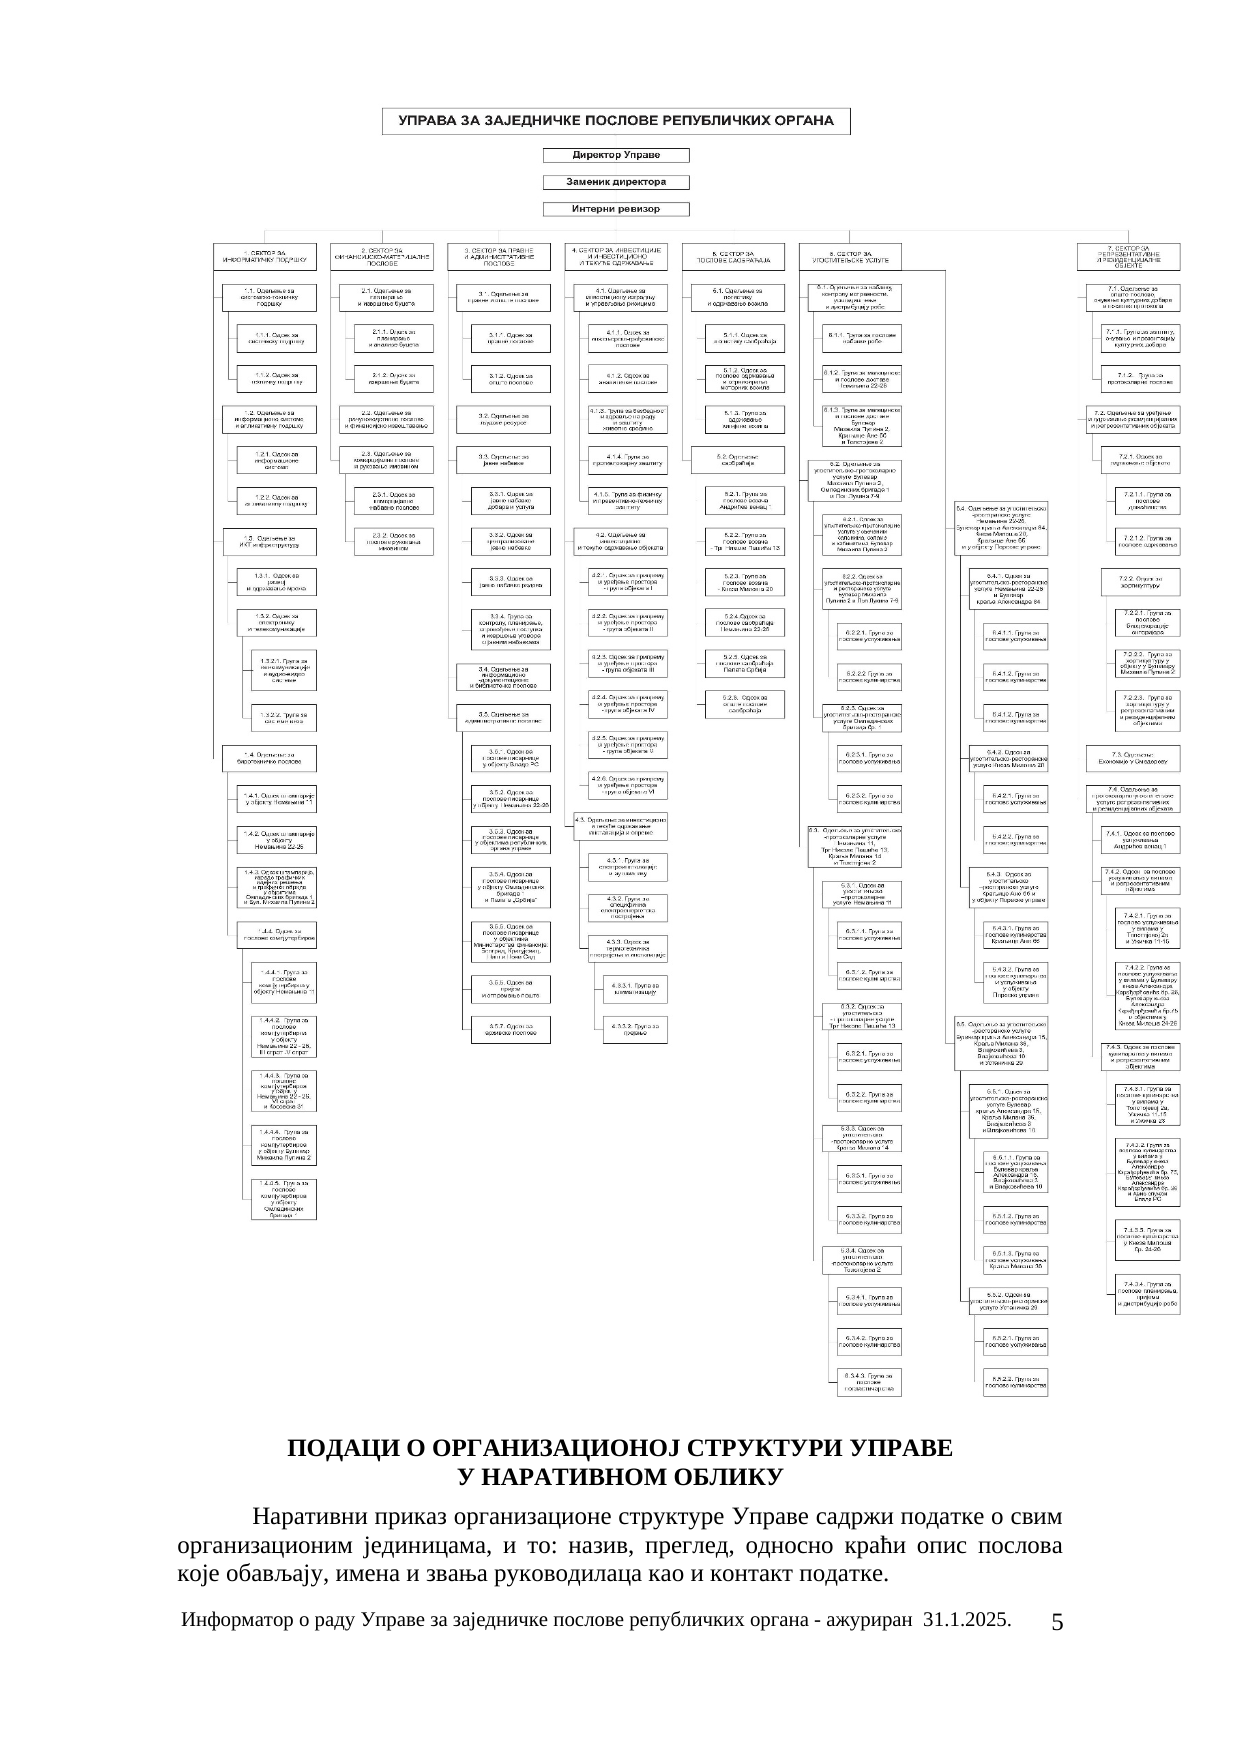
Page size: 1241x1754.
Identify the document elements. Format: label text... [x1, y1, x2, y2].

text ПОДАЦИ О ОРГАНИЗАЦИОНОЈ СТРУКТУРИ УПРАВЕ [177, 1433, 1063, 1462]
text Наративни приказ организационе структуре Управе садржи податке о свим организационим јединицама, и то: назив, преглед, односно краћи опис послова које обављају, имена и звања руководилаца као и контакт податке. [177, 1501, 1063, 1587]
text У НАРАТИВНОМ ОБЛИКУ [177, 1462, 1063, 1491]
